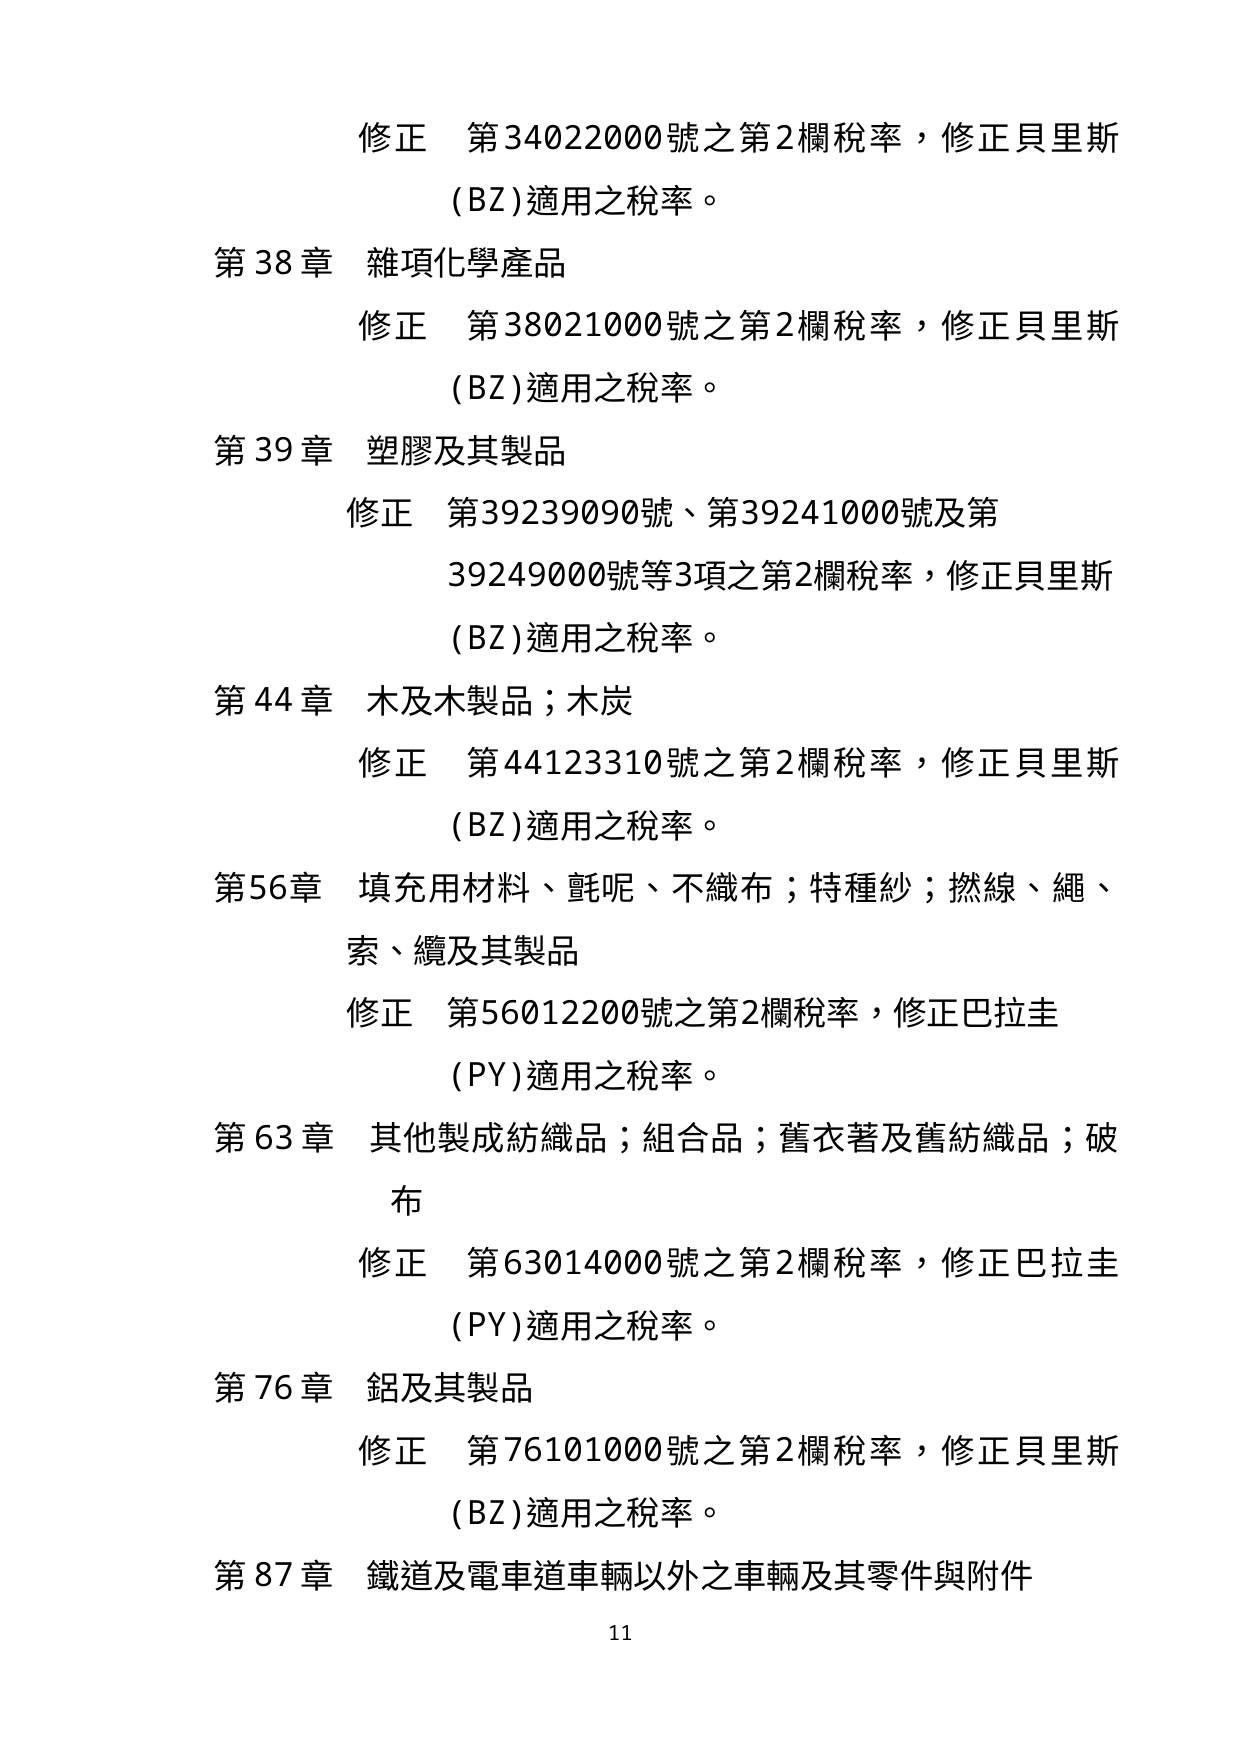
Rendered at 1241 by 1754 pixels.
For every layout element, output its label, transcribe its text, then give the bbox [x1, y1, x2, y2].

text 第38章 雜項化學產品 [213, 219, 1120, 282]
text 修正 第39239090號、第39241000號及第39249000號等3項之第2欄稅率，修正貝里斯(BZ)適用之稅率。 [213, 469, 1120, 657]
text 第56章 填充用材料、氈呢、不織布；特種紗；撚線、繩、索、纜及其製品 [213, 844, 1120, 969]
text 第39章 塑膠及其製品 [213, 407, 1120, 469]
text 第63章 其他製成紡織品；組合品；舊衣著及舊紡織品；破布 [213, 1094, 1120, 1219]
text 修正 第56012200號之第2欄稅率，修正巴拉圭(PY)適用之稅率。 [213, 969, 1120, 1094]
text 第87章 鐵道及電車道車輛以外之車輛及其零件與附件 [213, 1532, 1120, 1594]
text 第76章 鋁及其製品 [213, 1344, 1120, 1407]
text 修正 第38021000號之第2欄稅率，修正貝里斯(BZ)適用之稅率。 [213, 282, 1120, 407]
text 修正 第34022000號之第2欄稅率，修正貝里斯(BZ)適用之稅率。 [213, 94, 1120, 219]
text 修正 第63014000號之第2欄稅率，修正巴拉圭(PY)適用之稅率。 [213, 1219, 1120, 1344]
text 修正 第44123310號之第2欄稅率，修正貝里斯(BZ)適用之稅率。 [213, 719, 1120, 844]
text 第44章 木及木製品；木炭 [213, 657, 1120, 719]
text 修正 第76101000號之第2欄稅率，修正貝里斯(BZ)適用之稅率。 [213, 1407, 1120, 1532]
